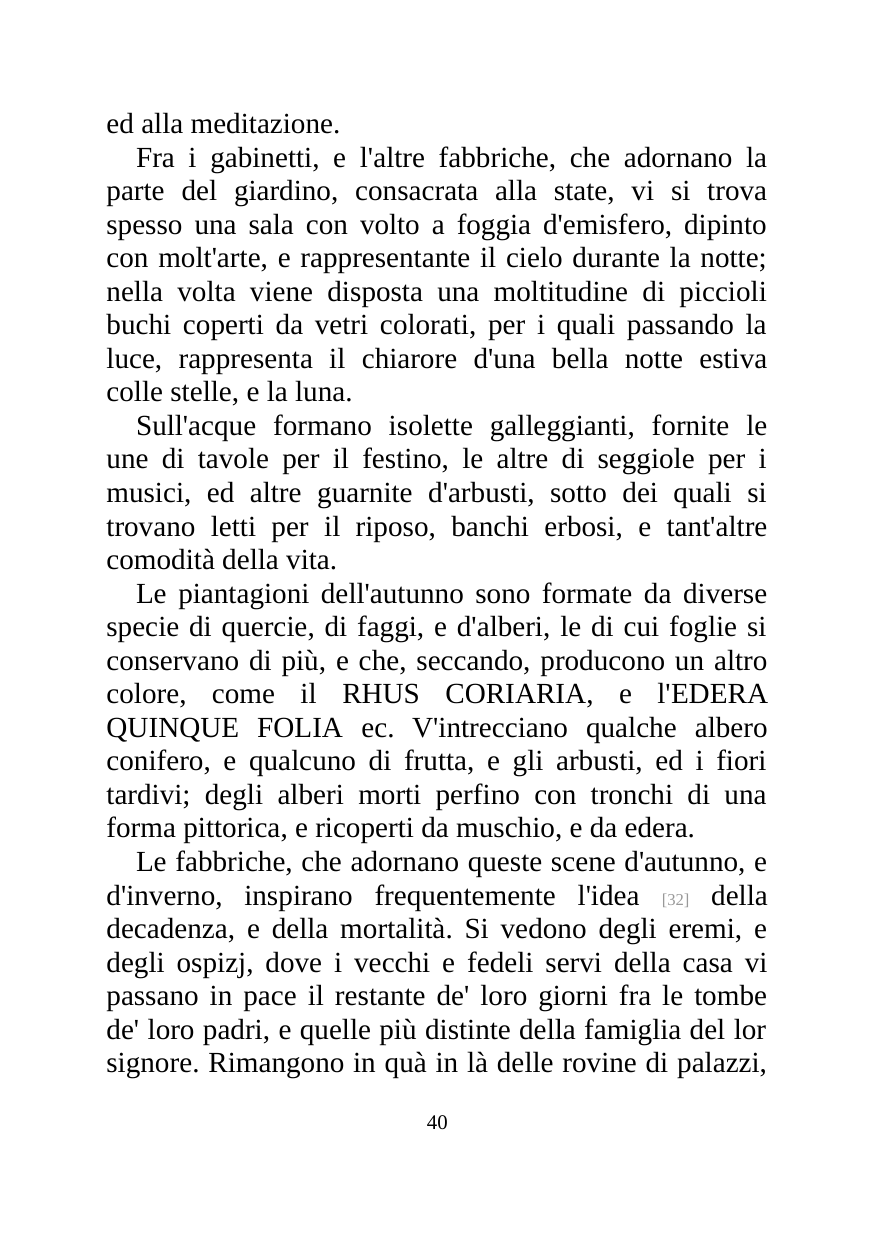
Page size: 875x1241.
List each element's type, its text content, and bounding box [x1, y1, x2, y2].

text Le piantagioni dell'autunno sono formate da diverse specie di quercie, di faggi, e d'alberi, le di cui foglie si conservano di più, e che, seccando, producono un altro colore, come il RHUS CORIARIA, e l'EDERA QUINQUE FOLIA ec. V'intrecciano qualche albero conifero, e qualcuno di frutta, e gli arbusti, ed i fiori tardivi; degli alberi morti perfino con tronchi di una forma pittorica, e ricoperti da muschio, e da edera. [106, 576, 768, 844]
text Le fabbriche, che adornano queste scene d'autunno, e d'inverno, inspirano frequentemente l'idea [32] della decadenza, e della mortalità. Si vedono degli eremi, e degli ospizj, dove i vecchi e fedeli servi della casa vi passano in pace il restante de' loro giorni fra le tombe de' loro padri, e quelle più distinte della famiglia del lor signore. Rimangono in quà in là delle rovine di palazzi, [106, 844, 768, 1079]
text Sull'acque formano isolette galleggianti, fornite le une di tavole per il festino, le altre di seggiole per i musici, ed altre guarnite d'arbusti, sotto dei quali si trovano letti per il riposo, banchi erbosi, e tant'altre comodità della vita. [106, 408, 768, 576]
text ed alla meditazione. [106, 106, 768, 140]
text Fra i gabinetti, e l'altre fabbriche, che adornano la parte del giardino, consacrata alla state, vi si trova spesso una sala con volto a foggia d'emisfero, dipinto con molt'arte, e rappresentante il cielo durante la notte; nella volta viene disposta una moltitudine di piccioli buchi coperti da vetri colorati, per i quali passando la luce, rappresenta il chiarore d'una bella notte estiva colle stelle, e la luna. [106, 140, 768, 408]
